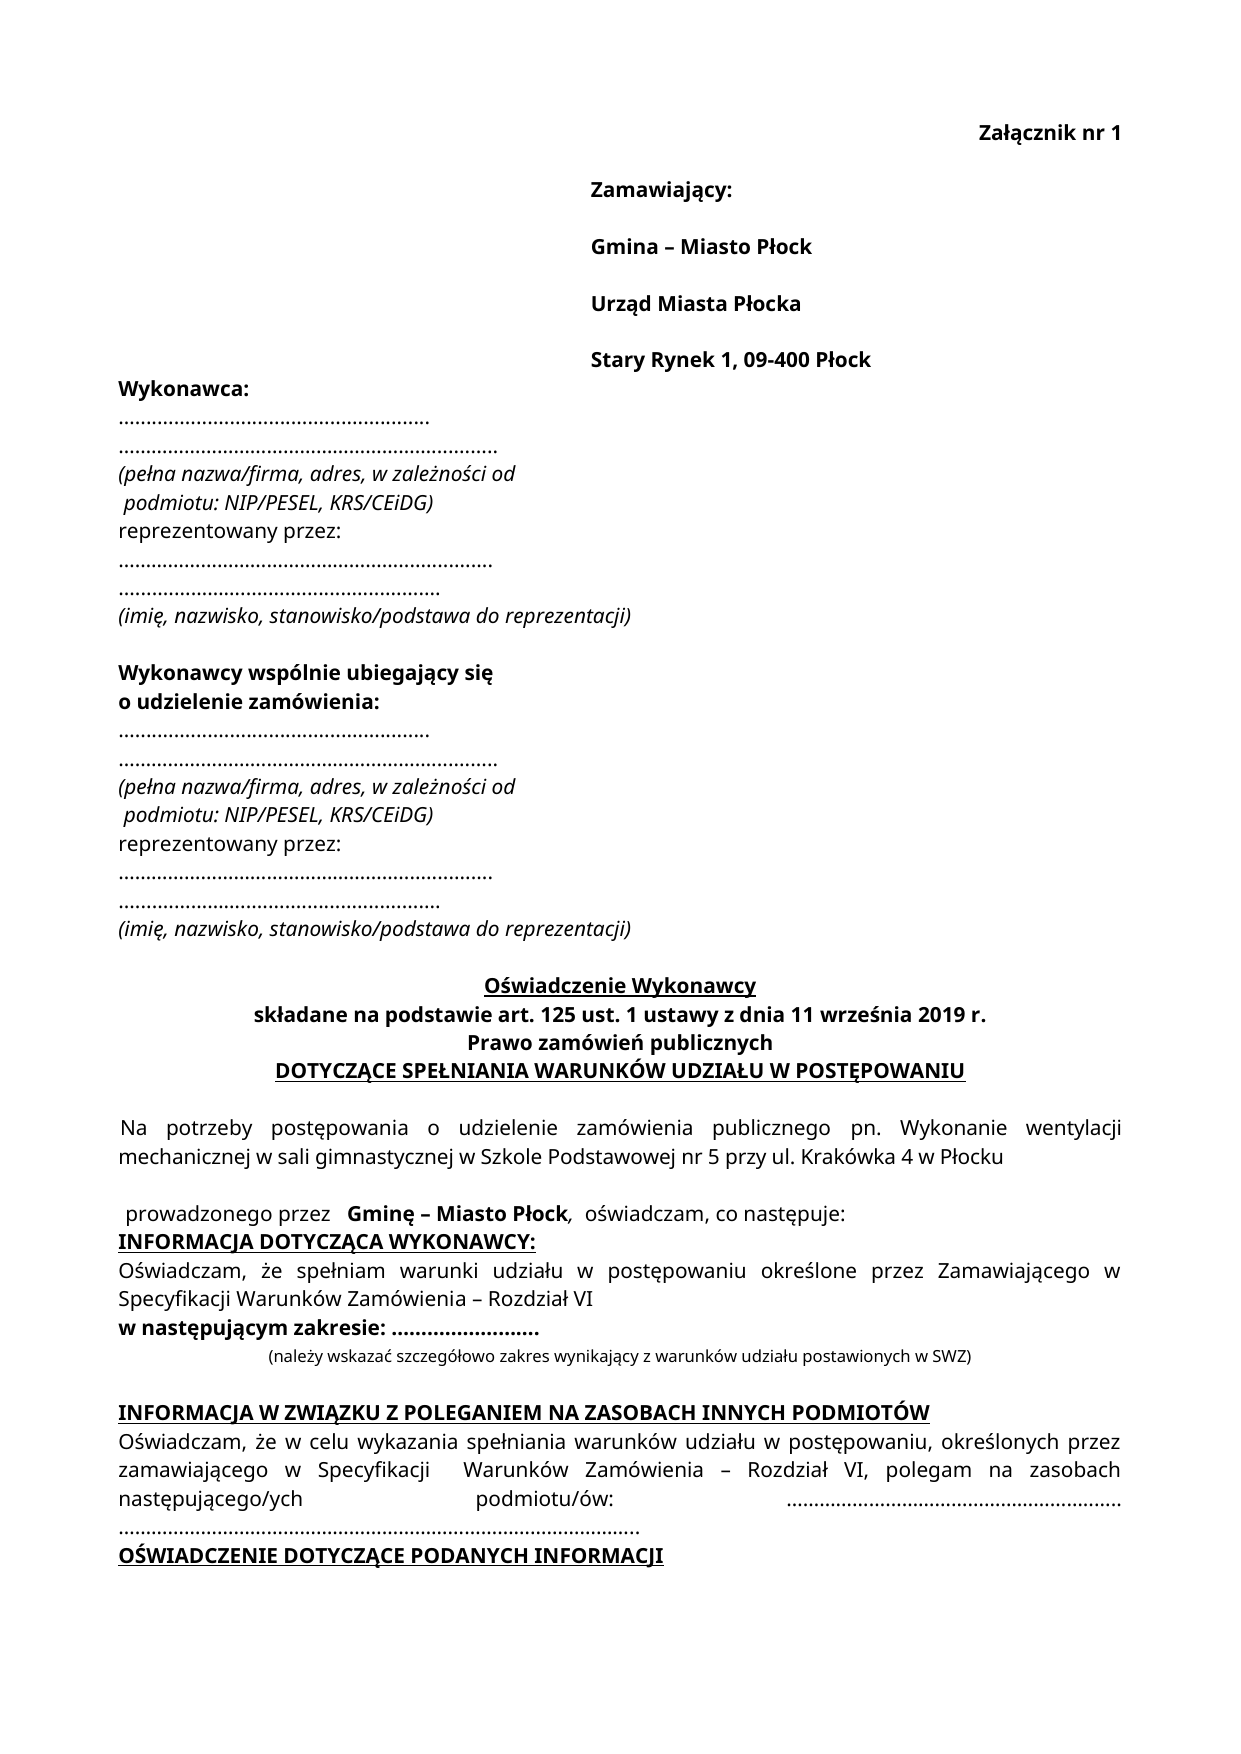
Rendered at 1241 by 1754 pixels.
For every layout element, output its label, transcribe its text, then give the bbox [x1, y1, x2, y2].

text Oświadczam, że spełniam warunki udziału w postępowaniu określone przez Zamawiającego w Specyfikacji Warunków Zamówienia – Rozdział VI [118, 1256, 1122, 1313]
text Prawo zamówień publicznych [118, 1028, 1122, 1057]
text (pełna nazwa/firma, adres, w zależności od [118, 459, 1122, 488]
text .............……….................................... [118, 573, 1122, 602]
text o udzielenie zamówienia: [118, 687, 1122, 715]
text OŚWIADCZENIE DOTYCZĄCE PODANYCH INFORMACJI [118, 1541, 1122, 1569]
text reprezentowany przez: [118, 516, 1122, 545]
text reprezentowany przez: [118, 829, 1122, 857]
text Gmina – Miasto Płock [118, 203, 1122, 260]
text prowadzonego przez Gminę – Miasto Płock, oświadczam, co następuje: [118, 1199, 1122, 1227]
text INFORMACJA W ZWIĄZKU Z POLEGANIEM NA ZASOBACH INNYCH PODMIOTÓW [118, 1398, 1122, 1427]
text .............……….................................... [118, 886, 1122, 914]
text ……………………………………………................. [118, 857, 1122, 886]
text Wykonawcy wspólnie ubiegający się [118, 658, 1122, 687]
text Wykonawca: [118, 374, 1122, 402]
text (imię, nazwisko, stanowisko/podstawa do reprezentacji) [118, 602, 1122, 630]
text INFORMACJA DOTYCZĄCA WYKONAWCY: [118, 1227, 1122, 1256]
text …..................................................... [118, 402, 1122, 431]
text w następującym zakresie: ……………………. [118, 1313, 1122, 1341]
text DOTYCZĄCE SPEŁNIANIA WARUNKÓW UDZIAŁU W POSTĘPOWANIU [118, 1057, 1122, 1085]
text Oświadczenie Wykonawcy [118, 971, 1122, 1000]
text (pełna nazwa/firma, adres, w zależności od [118, 772, 1122, 801]
text Oświadczam, że w celu wykazania spełniania warunków udziału w postępowaniu, określonych przez zamawiającego w Specyfikacji Warunków Zamówienia – Rozdział VI, polegam na zasobach następującego/ych podmiotu/ów: ……………………………………………….......………………………………………………………………………………….. [118, 1427, 1122, 1541]
text Stary Rynek 1, 09-400 Płock [118, 317, 1122, 374]
text Załącznik nr 1 [118, 118, 1122, 147]
text (należy wskazać szczegółowo zakres wynikający z warunków udziału postawionych w SWZ) [118, 1344, 1122, 1367]
text podmiotu: NIP/PESEL, KRS/CEiDG) [118, 488, 1122, 516]
text składane na podstawie art. 125 ust. 1 ustawy z dnia 11 września 2019 r. [118, 1000, 1122, 1028]
text podmiotu: NIP/PESEL, KRS/CEiDG) [118, 801, 1122, 829]
text …..................................................... [118, 715, 1122, 744]
text Urząd Miasta Płocka [118, 260, 1122, 317]
text …………………………………………………............ [118, 744, 1122, 772]
text ……………………………………………................. [118, 545, 1122, 573]
text (imię, nazwisko, stanowisko/podstawa do reprezentacji) [118, 914, 1122, 943]
text …………………………………………………............ [118, 431, 1122, 459]
text Na potrzeby postępowania o udzielenie zamówienia publicznego pn. Wykonanie wentylacji mechanicznej w sali gimnastycznej w Szkole Podstawowej nr 5 przy ul. Krakówka 4 w Płocku [118, 1113, 1122, 1170]
text Zamawiający: [118, 147, 1122, 203]
